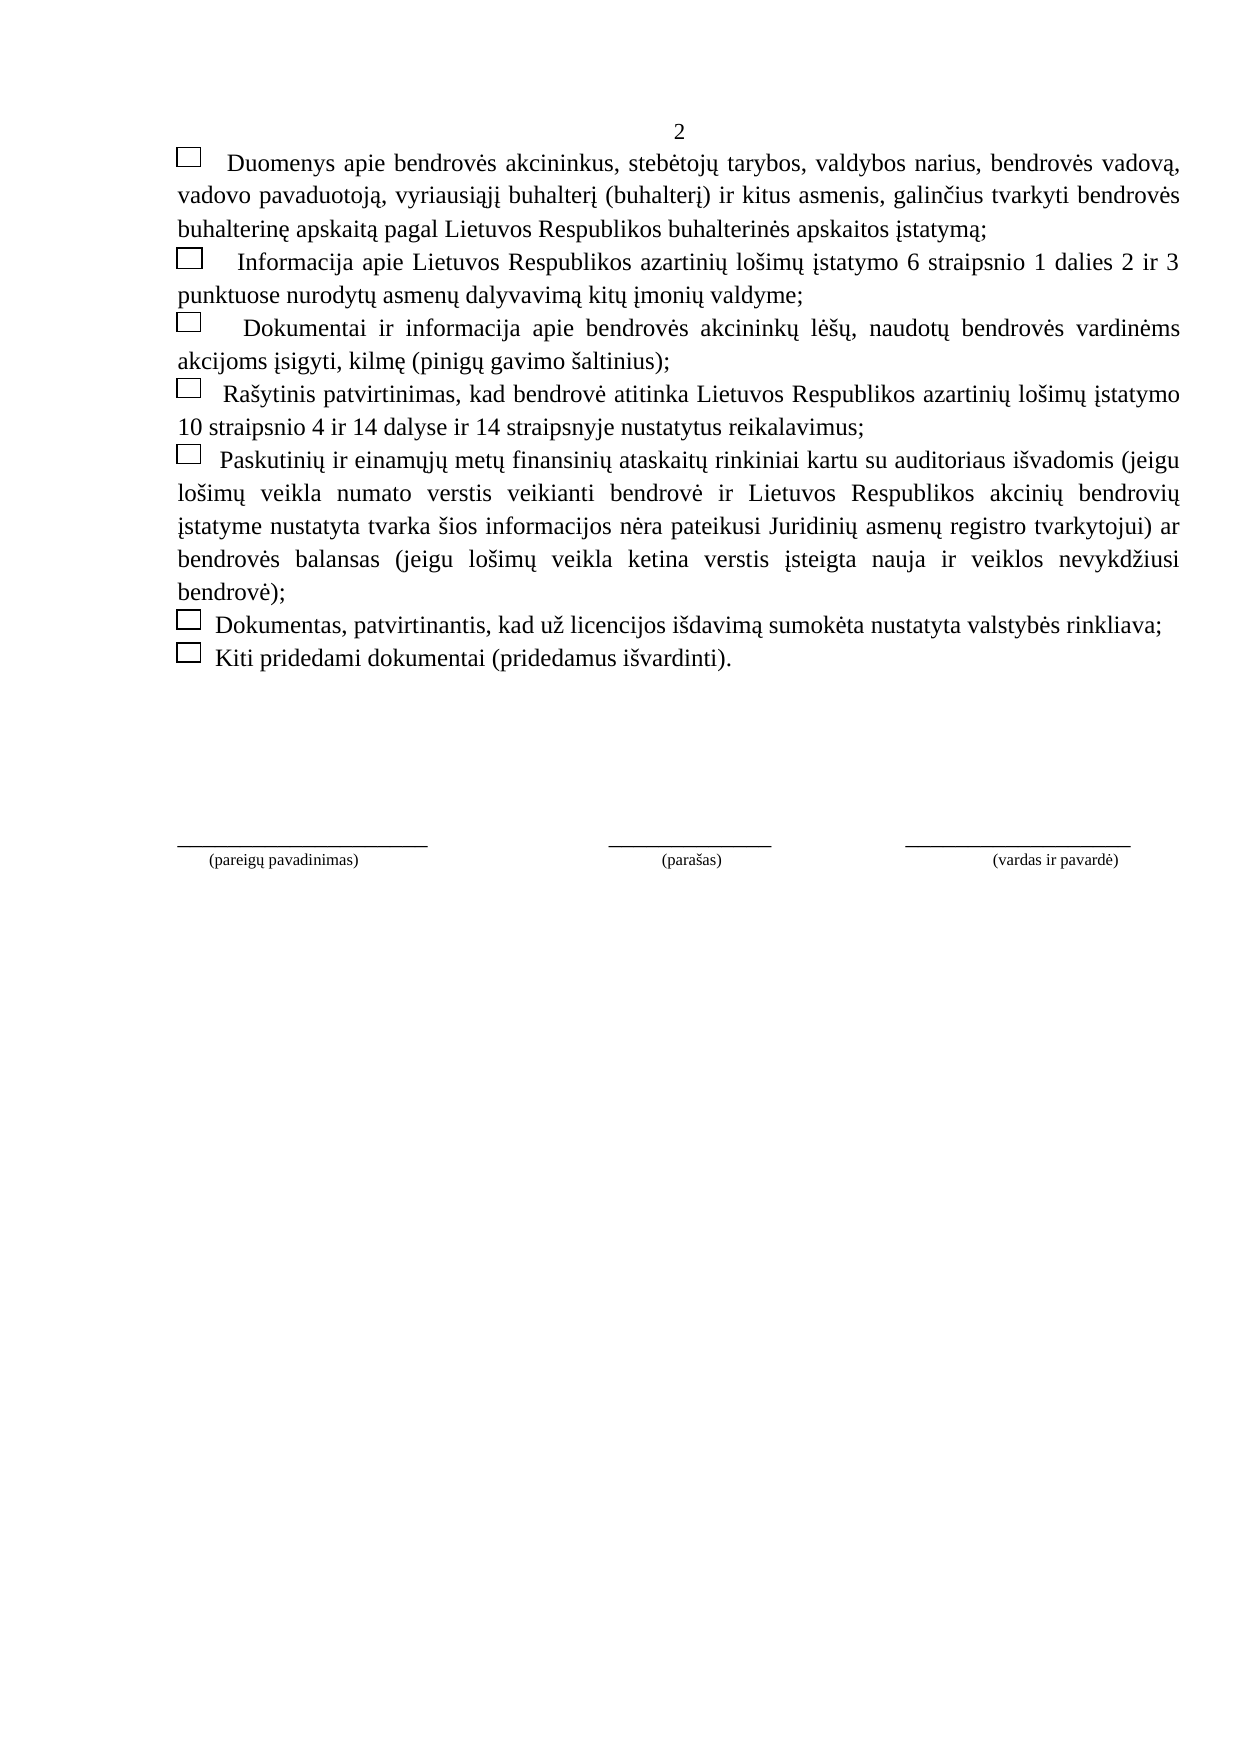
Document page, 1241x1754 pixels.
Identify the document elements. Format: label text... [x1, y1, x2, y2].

text Paskutinių ir einamųjų metų finansinių ataskaitų rinkiniai kartu su auditoriaus išvadomis (jeigu lošimų veikla numato verstis veikianti bendrovė ir Lietuvos Respublikos akcinių bendrovių įstatyme nustatyta tvarka šios informacijos nėra pateikusi Juridinių asmenų registro tvarkytojui) ar bendrovės balansas (jeigu lošimų veikla ketina verstis įsteigta nauja ir veiklos nevykdžiusi bendrovė); [177, 445, 1181, 606]
text Informacija apie Lietuvos Respublikos azartinių lošimų įstatymo 6 straipsnio 1 dalies 2 ir 3 punktuose nurodytų asmenų dalyvavimą kitų įmonių valdyme; [177, 247, 1181, 308]
text Rašytinis patvirtinimas, kad bendrovė atitinka Lietuvos Respublikos azartinių lošimų įstatymo 10 straipsnio 4 ir 14 dalyse ir 14 straipsnyje nustatytus reikalavimus; [177, 379, 1181, 441]
text Dokumentas, patvirtinantis, kad už licencijos išdavimą sumokėta nustatyta valstybės rinkliava; [177, 610, 1181, 639]
text Dokumentai ir informacija apie bendrovės akcininkų lėšų, naudotų bendrovės vardinėms akcijoms įsigyti, kilmę (pinigų gavimo šaltinius); [177, 313, 1181, 374]
text Kiti pridedami dokumentai (pridedamus išvardinti). [177, 643, 1181, 672]
text ____________________ _____________ __________________ [177, 821, 1181, 850]
text Duomenys apie bendrovės akcininkus, stebėtojų tarybos, valdybos narius, bendrovės vadovą, vadovo pavaduotoją, vyriausiąjį buhalterį (buhalterį) ir kitus asmenis, galinčius tvarkyti bendrovės buhalterinę apskaitą pagal Lietuvos Respublikos buhalterinės apskaitos įstatymą; [177, 148, 1181, 242]
text (pareigų pavadinimas) (parašas) (vardas ir pavardė) [177, 850, 1181, 869]
